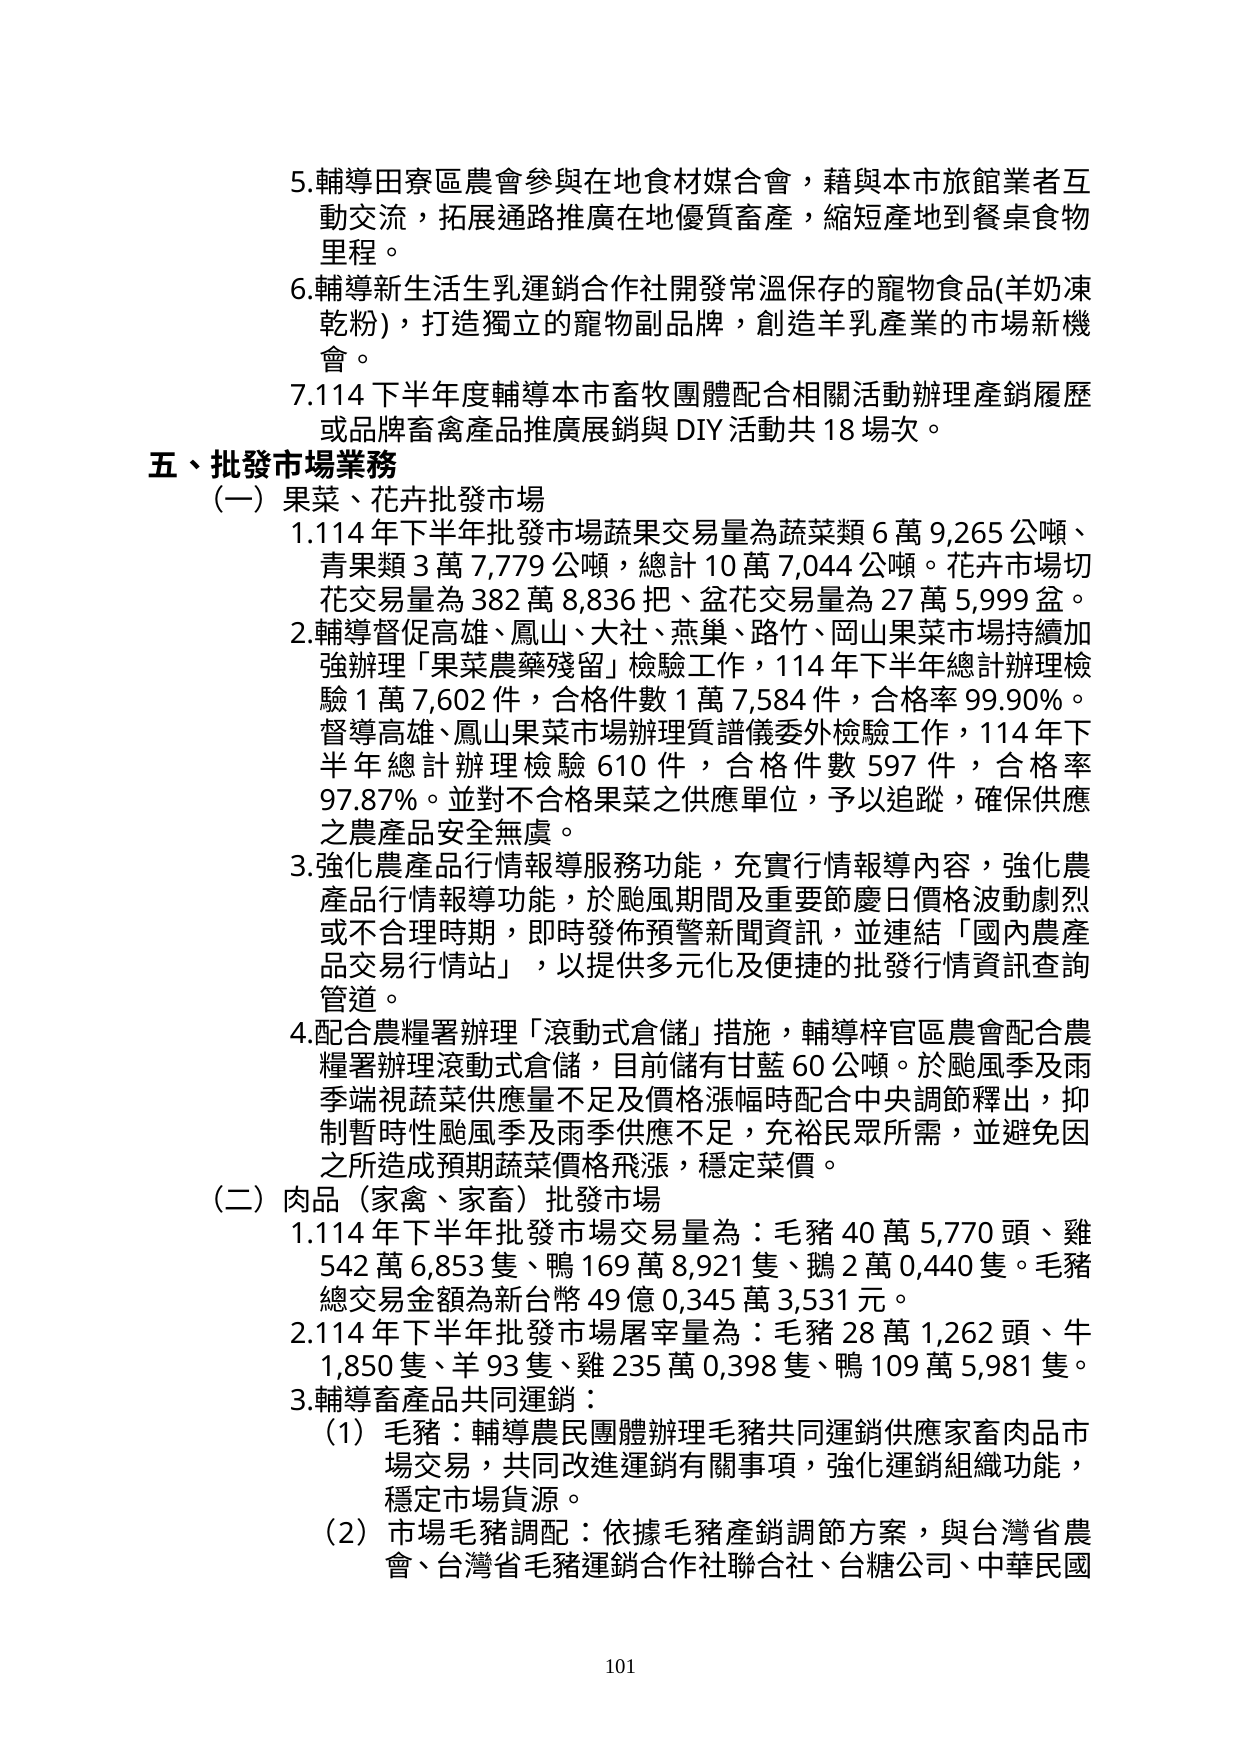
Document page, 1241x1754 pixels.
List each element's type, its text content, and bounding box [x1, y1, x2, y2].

text 2.輔導督促高雄、鳳山、大社、燕巢、路竹、岡山果菜市場持續加強辦理「果菜農藥殘留」檢驗工作，114年下半年總計辦理檢驗1萬7,602件，合格件數1萬7,584件，合格率99.90%。督導高雄、鳳山果菜市場辦理質譜儀委外檢驗工作，114年下半年總計辦理檢驗610件，合格件數597件，合格率97.87%。並對不合格果菜之供應單位，予以追蹤，確保供應之農產品安全無虞。 [289, 617, 1092, 850]
text 7.114下半年度輔導本市畜牧團體配合相關活動辦理產銷履歷或品牌畜禽產品推廣展銷與DIY活動共18場次。 [289, 377, 1092, 448]
text （二）肉品（家禽、家畜）批發市場 [195, 1183, 1092, 1217]
text （2）市場毛豬調配：依據毛豬產銷調節方案，與台灣省農會、台灣省毛豬運銷合作社聯合社、台糖公司、中華民國 [307, 1517, 1092, 1583]
text 2.114年下半年批發市場屠宰量為：毛豬28萬1,262頭、牛1,850隻、羊93隻、雞235萬0,398隻、鴨109萬5,981隻。 [289, 1317, 1092, 1383]
text 1.114年下半年批發市場交易量為：毛豬40萬5,770頭、雞542萬6,853隻、鴨169萬8,921隻、鵝2萬0,440隻。毛豬總交易金額為新台幣49億0,345萬3,531元。 [289, 1217, 1092, 1317]
text 6.輔導新生活生乳運銷合作社開發常溫保存的寵物食品(羊奶凍乾粉)，打造獨立的寵物副品牌，創造羊乳產業的市場新機會。 [289, 271, 1092, 377]
text 5.輔導田寮區農會參與在地食材媒合會，藉與本市旅館業者互動交流，拓展通路推廣在地優質畜產，縮短產地到餐桌食物里程。 [289, 164, 1092, 271]
text 4.配合農糧署辦理「滾動式倉儲」措施，輔導梓官區農會配合農糧署辦理滾動式倉儲，目前儲有甘藍60公噸。於颱風季及雨季端視蔬菜供應量不足及價格漲幅時配合中央調節釋出，抑制暫時性颱風季及雨季供應不足，充裕民眾所需，並避免因之所造成預期蔬菜價格飛漲，穩定菜價。 [289, 1017, 1092, 1183]
text （一）果菜、花卉批發市場 [195, 483, 1092, 517]
text 3.強化農產品行情報導服務功能，充實行情報導內容，強化農產品行情報導功能，於颱風期間及重要節慶日價格波動劇烈或不合理時期，即時發佈預警新聞資訊，並連結「國內農產品交易行情站」，以提供多元化及便捷的批發行情資訊查詢管道。 [289, 850, 1092, 1017]
text 3.輔導畜產品共同運銷： [289, 1383, 1092, 1417]
text 1.114年下半年批發市場蔬果交易量為蔬菜類6萬9,265公噸、青果類3萬7,779公噸，總計10萬7,044公噸。花卉市場切花交易量為382萬8,836把、盆花交易量為27萬5,999盆。 [289, 517, 1092, 617]
text 五、批發市場業務 [148, 448, 1092, 483]
text （1）毛豬：輔導農民團體辦理毛豬共同運銷供應家畜肉品市場交易，共同改進運銷有關事項，強化運銷組織功能，穩定市場貨源。 [307, 1417, 1092, 1517]
